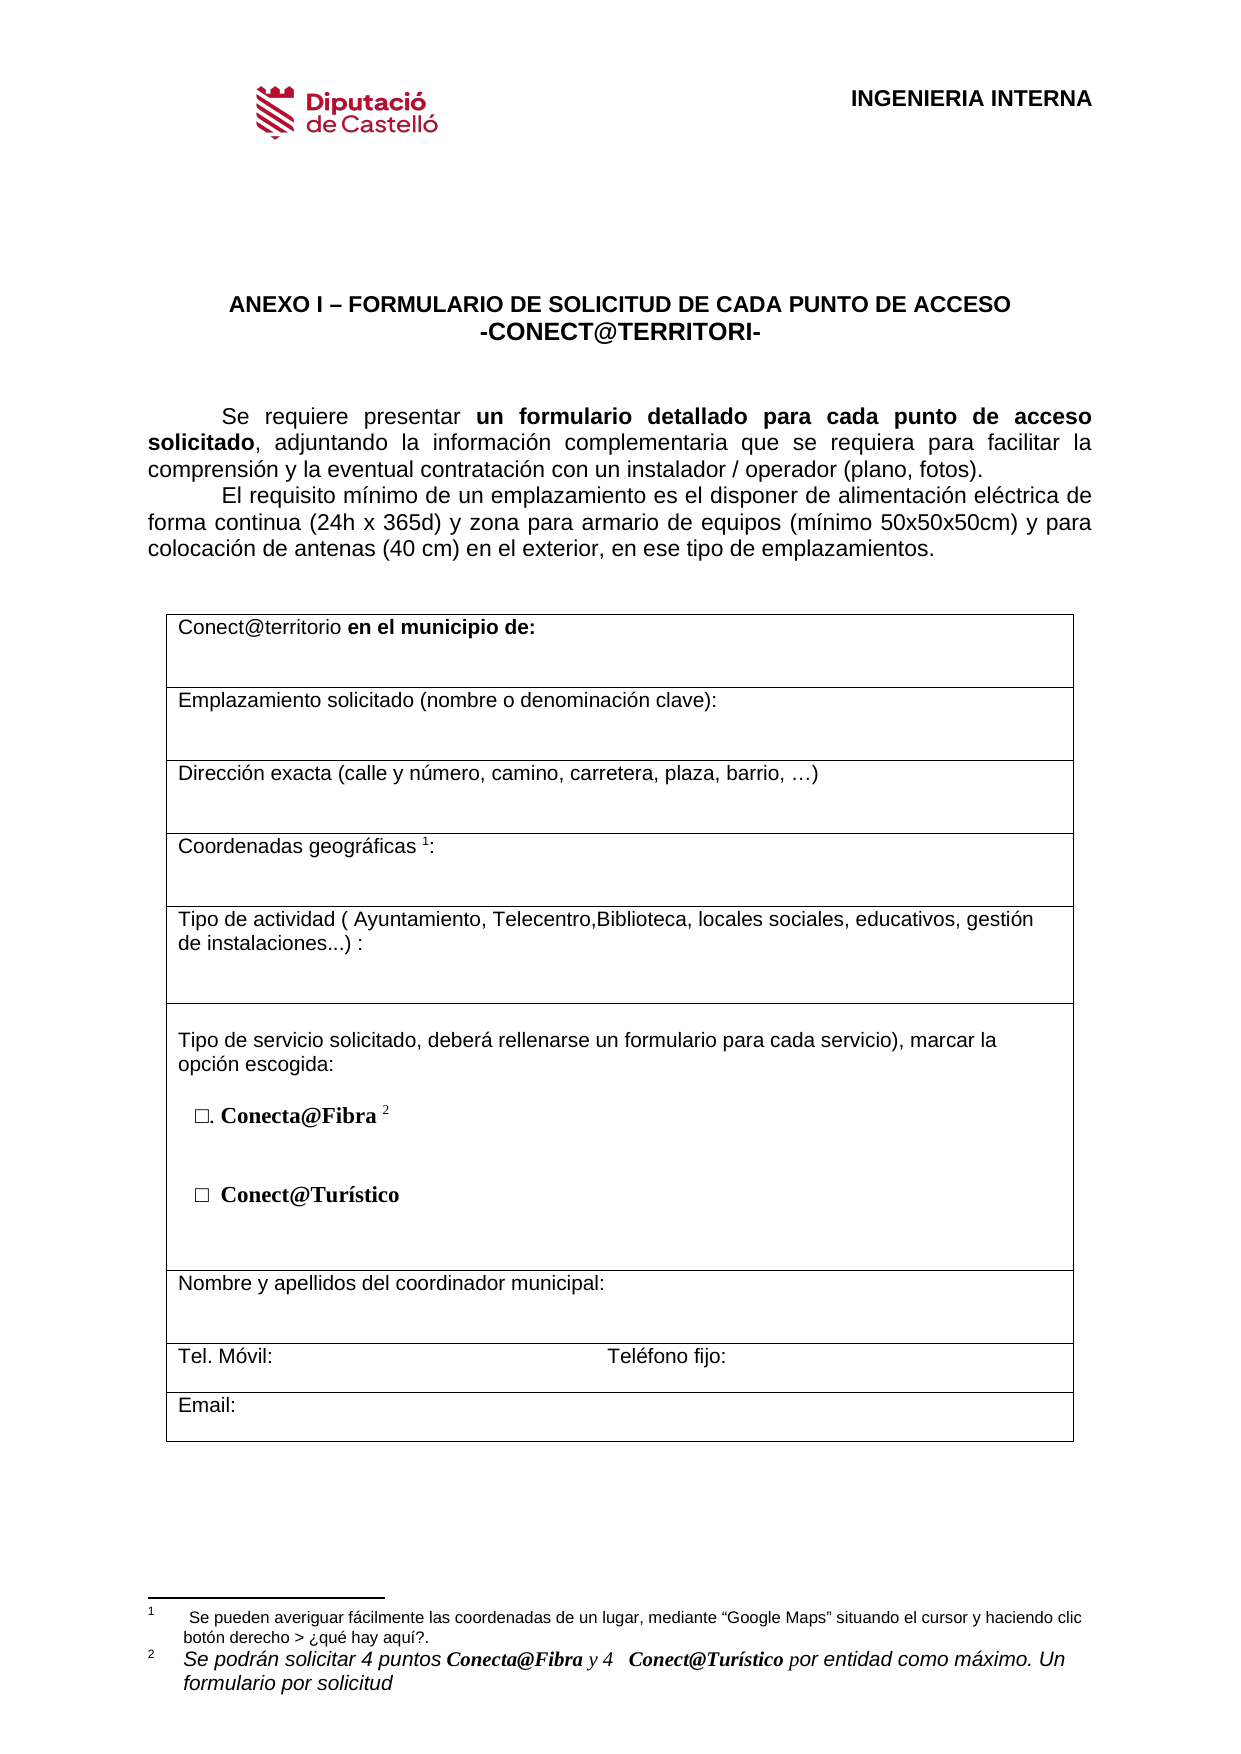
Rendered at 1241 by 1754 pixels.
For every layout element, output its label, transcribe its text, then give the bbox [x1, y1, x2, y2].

table_cell Emplazamiento solicitado (nombre o denominación clave): [167, 688, 1073, 760]
text Se requiere presentar un formulario detallado para cada punto de acceso solicitado, adjuntando la información complementaria que se requiera para facilitar la comprensión y la eventual contratación con un instalador / operador (plano, fotos). [148, 403, 1093, 482]
table_cell Dirección exacta (calle y número, camino, carretera, plaza, barrio, …) [167, 761, 1073, 833]
text ANEXO I – FORMULARIO DE SOLICITUD DE CADA PUNTO DE ACCESO [148, 291, 1093, 317]
text El requisito mínimo de un emplazamiento es el disponer de alimentación eléctrica de forma continua (24h x 365d) y zona para armario de equipos (mínimo 50x50x50cm) y para colocación de antenas (40 cm) en el exterior, en ese tipo de emplazamientos. [148, 482, 1093, 561]
table_cell Tel. Móvil: Teléfono fijo: [167, 1344, 1073, 1392]
table_cell Coordenadas geográficas : [167, 834, 1073, 906]
table_header Conect@territorio en el municipio de: [167, 615, 1073, 687]
table_cell Email: [167, 1393, 1073, 1441]
picture [219, 53, 475, 165]
table_cell Tipo de servicio solicitado, deberá rellenarse un formulario para cada servicio), marcar la opción escogida: □. Conecta@Fibra □ Conect@Turístico [167, 1004, 1073, 1270]
table_cell Nombre y apellidos del coordinador municipal: [167, 1271, 1073, 1343]
table_cell Tipo de actividad ( Ayuntamiento, Telecentro,Biblioteca, locales sociales, educativos, gestión de instalaciones...) : [167, 907, 1073, 1002]
text -CONECT@TERRITORI- [148, 317, 1093, 346]
